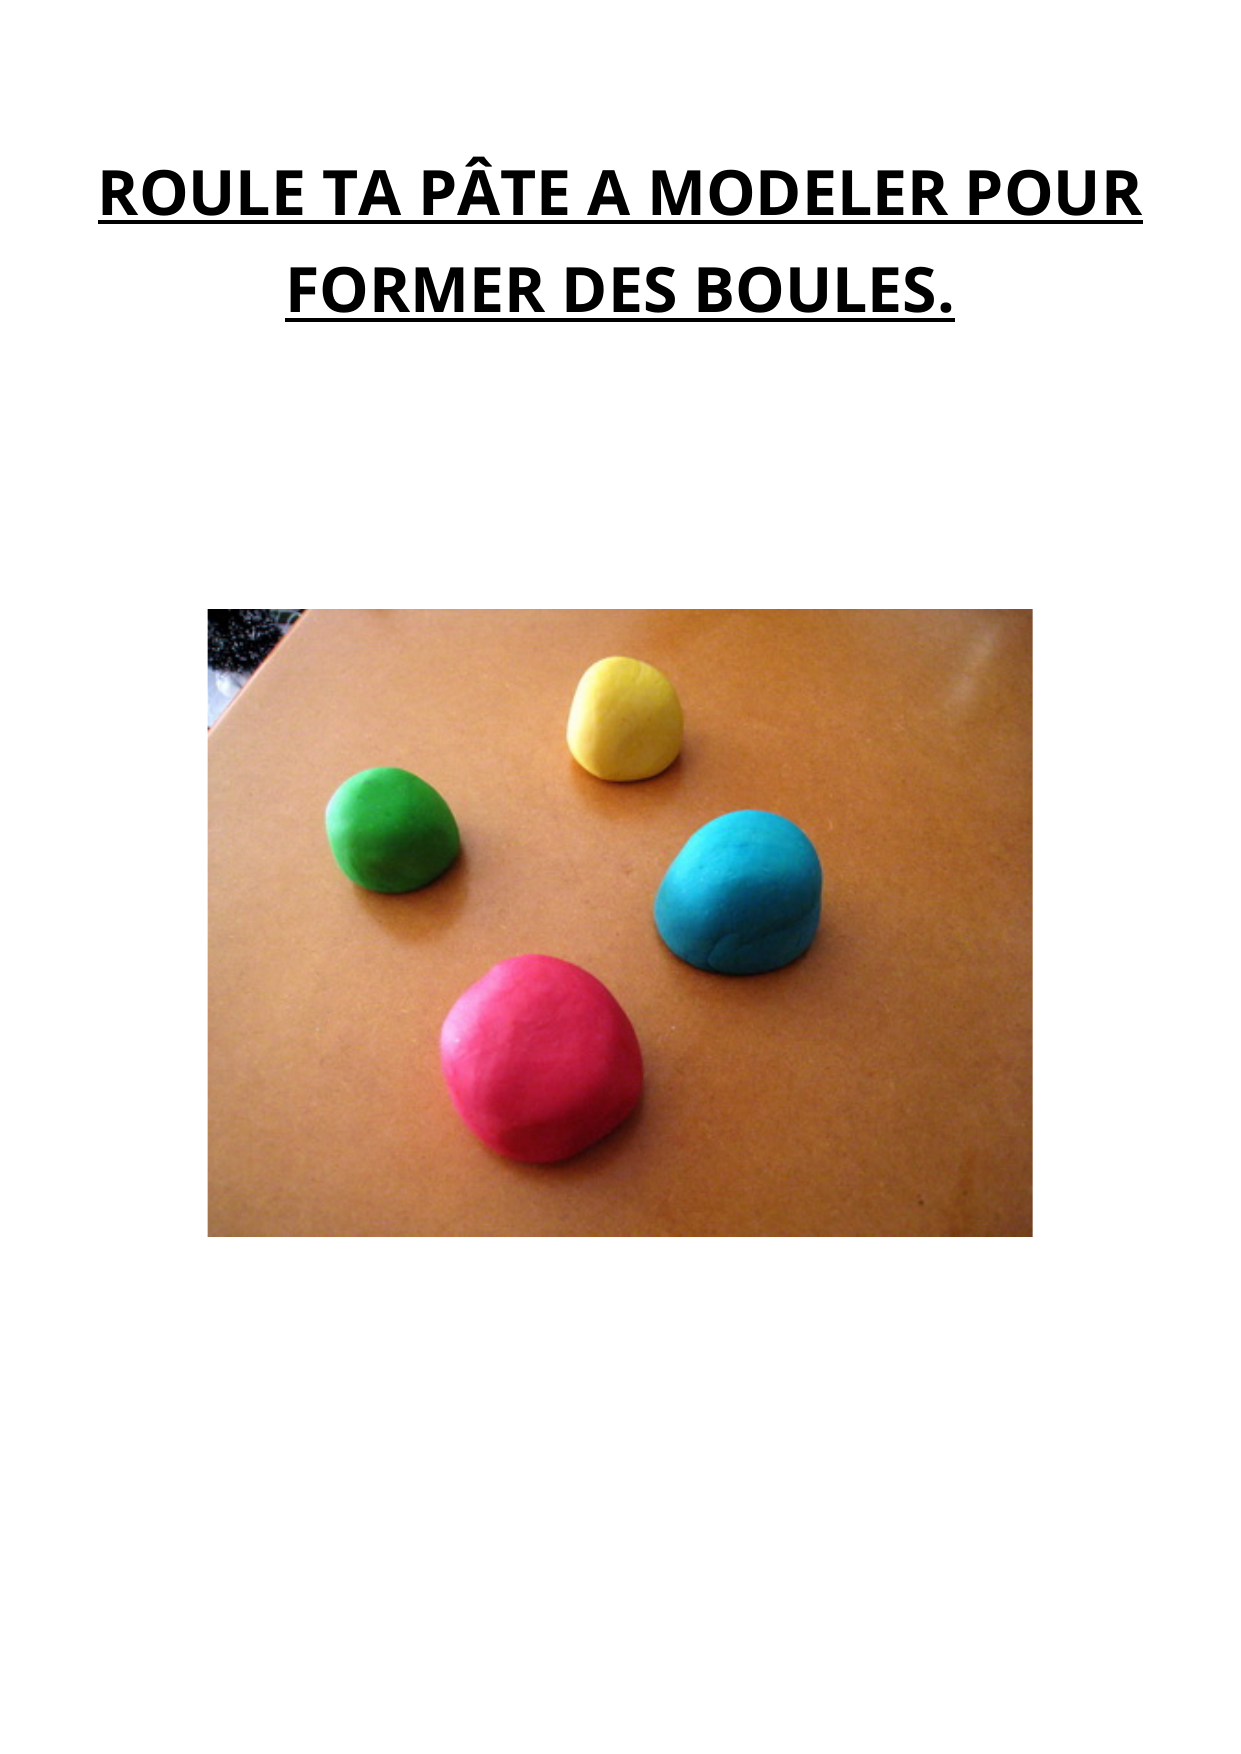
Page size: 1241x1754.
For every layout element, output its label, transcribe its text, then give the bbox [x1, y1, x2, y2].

text ROULE TA PÂTE A MODELER POUR FORMER DES BOULES. [59, 148, 1181, 331]
picture [207, 609, 1033, 1237]
